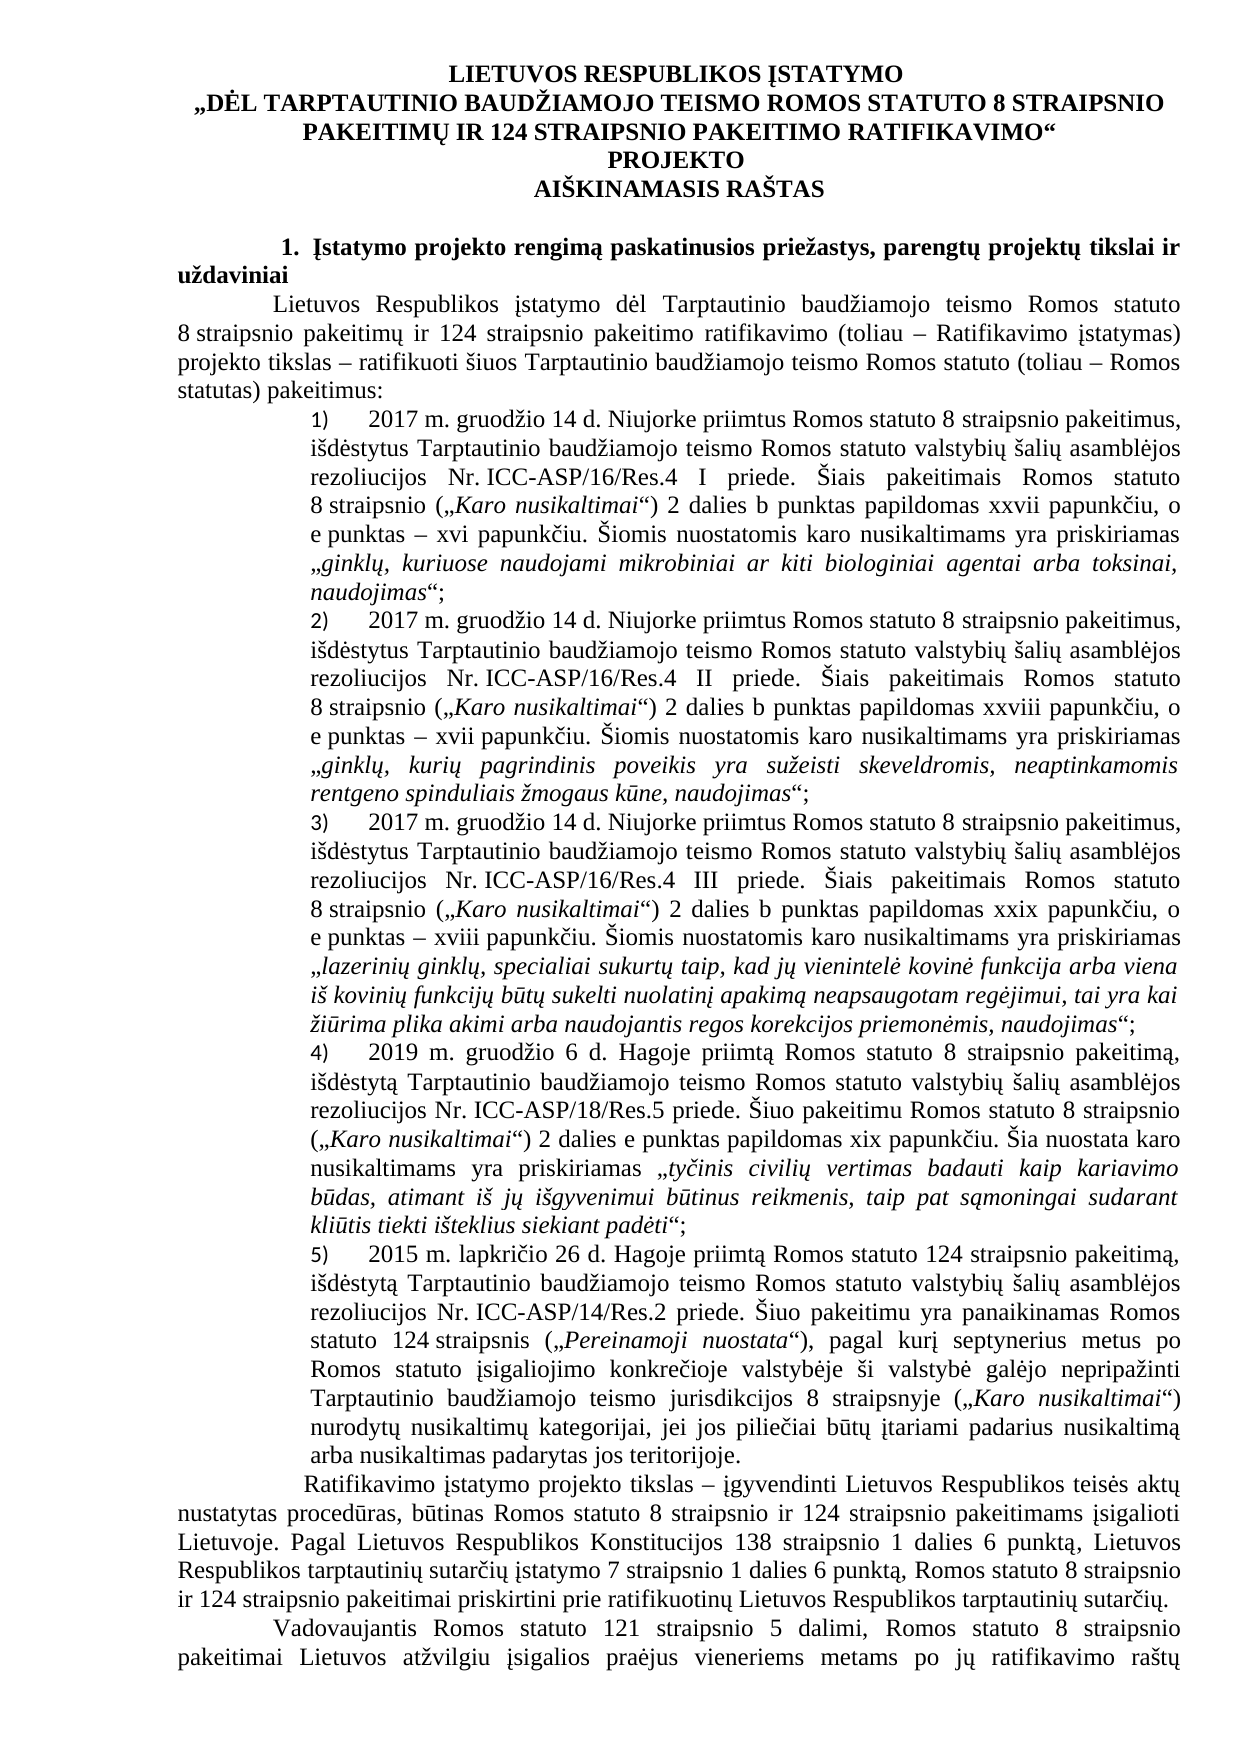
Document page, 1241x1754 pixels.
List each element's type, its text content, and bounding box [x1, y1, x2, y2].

list Įstatymo projekto rengimą paskatinusios priežastys, parengtų projektų tikslai ir uždaviniai [177, 232, 1181, 289]
text Vadovaujantis Romos statuto 121 straipsnio 5 dalimi, Romos statuto 8 straipsnio pakeitimai Lietuvos atžvilgiu įsigalios praėjus vieneriems metams po jų ratifikavimo raštų [177, 1613, 1181, 1671]
list 2019 m. gruodžio 6 d. Hagoje priimtą Romos statuto 8 straipsnio pakeitimą, išdėstytą Tarptautinio baudžiamojo teismo Romos statuto valstybių šalių asamblėjos rezoliucijos Nr. ICC-ASP/18/Res.5 priede. Šiuo pakeitimu Romos statuto 8 straipsnio („Karo nusikaltimai“) 2 dalies e punktas papildomas xix papunkčiu. Šia nuostata karo nusikaltimams yra priskiriamas „tyčinis civilių vertimas badauti kaip kariavimo būdas, atimant iš jų išgyvenimui būtinus reikmenis, taip pat sąmoningai sudarant kliūtis tiekti išteklius siekiant padėti“; [310, 1037, 1181, 1239]
text PROJEKTO [177, 145, 1181, 174]
text Ratifikavimo įstatymo projekto tikslas – įgyvendinti Lietuvos Respublikos teisės aktų nustatytas procedūras, būtinas Romos statuto 8 straipsnio ir 124 straipsnio pakeitimams įsigalioti Lietuvoje. Pagal Lietuvos Respublikos Konstitucijos 138 straipsnio 1 dalies 6 punktą, Lietuvos Respublikos tarptautinių sutarčių įstatymo 7 straipsnio 1 dalies 6 punktą, Romos statuto 8 straipsnio ir 124 straipsnio pakeitimai priskirtini prie ratifikuotinų Lietuvos Respublikos tarptautinių sutarčių. [177, 1469, 1181, 1613]
list 2017 m. gruodžio 14 d. Niujorke priimtus Romos statuto 8 straipsnio pakeitimus, išdėstytus Tarptautinio baudžiamojo teismo Romos statuto valstybių šalių asamblėjos rezoliucijos Nr. ICC-ASP/16/Res.4 III priede. Šiais pakeitimais Romos statuto 8 straipsnio („Karo nusikaltimai“) 2 dalies b punktas papildomas xxix papunkčiu, o e punktas – xviii papunkčiu. Šiomis nuostatomis karo nusikaltimams yra priskiriamas „lazerinių ginklų, specialiai sukurtų taip, kad jų vienintelė kovinė funkcija arba viena iš kovinių funkcijų būtų sukelti nuolatinį apakimą neapsaugotam regėjimui, tai yra kai žiūrima plika akimi arba naudojantis regos korekcijos priemonėmis, naudojimas“; [310, 807, 1181, 1037]
text „DĖL TARPTAUTINIO BAUDŽIAMOJO TEISMO ROMOS STATUTO 8 STRAIPSNIO PAKEITIMŲ IR 124 STRAIPSNIO PAKEITIMO ratifikavimo“ [177, 88, 1181, 145]
list 2015 m. lapkričio 26 d. Hagoje priimtą Romos statuto 124 straipsnio pakeitimą, išdėstytą Tarptautinio baudžiamojo teismo Romos statuto valstybių šalių asamblėjos rezoliucijos Nr. ICC-ASP/14/Res.2 priede. Šiuo pakeitimu yra panaikinamas Romos statuto 124 straipsnis („Pereinamoji nuostata“), pagal kurį septynerius metus po Romos statuto įsigaliojimo konkrečioje valstybėje ši valstybė galėjo nepripažinti Tarptautinio baudžiamojo teismo jurisdikcijos 8 straipsnyje („Karo nusikaltimai“) nurodytų nusikaltimų kategorijai, jei jos piliečiai būtų įtariami padarius nusikaltimą arba nusikaltimas padarytas jos teritorijoje. [310, 1239, 1181, 1469]
text Lietuvos Respublikos įstatymo dėl Tarptautinio baudžiamojo teismo Romos statuto 8 straipsnio pakeitimų ir 124 straipsnio pakeitimo ratifikavimo (toliau – Ratifikavimo įstatymas) projekto tikslas – ratifikuoti šiuos Tarptautinio baudžiamojo teismo Romos statuto (toliau – Romos statutas) pakeitimus: [177, 289, 1181, 404]
text Lietuvos Respublikos ĮSTATYMO [177, 59, 1181, 88]
text AIŠKINAMASIS RAŠTAS [177, 174, 1181, 203]
list 2017 m. gruodžio 14 d. Niujorke priimtus Romos statuto 8 straipsnio pakeitimus, išdėstytus Tarptautinio baudžiamojo teismo Romos statuto valstybių šalių asamblėjos rezoliucijos Nr. ICC-ASP/16/Res.4 II priede. Šiais pakeitimais Romos statuto 8 straipsnio („Karo nusikaltimai“) 2 dalies b punktas papildomas xxviii papunkčiu, o e punktas – xvii papunkčiu. Šiomis nuostatomis karo nusikaltimams yra priskiriamas „ginklų, kurių pagrindinis poveikis yra sužeisti skeveldromis, neaptinkamomis rentgeno spinduliais žmogaus kūne, naudojimas“; [310, 606, 1181, 807]
list 2017 m. gruodžio 14 d. Niujorke priimtus Romos statuto 8 straipsnio pakeitimus, išdėstytus Tarptautinio baudžiamojo teismo Romos statuto valstybių šalių asamblėjos rezoliucijos Nr. ICC-ASP/16/Res.4 I priede. Šiais pakeitimais Romos statuto 8 straipsnio („Karo nusikaltimai“) 2 dalies b punktas papildomas xxvii papunkčiu, o e punktas – xvi papunkčiu. Šiomis nuostatomis karo nusikaltimams yra priskiriamas „ginklų, kuriuose naudojami mikrobiniai ar kiti biologiniai agentai arba toksinai, naudojimas“; [310, 404, 1181, 606]
